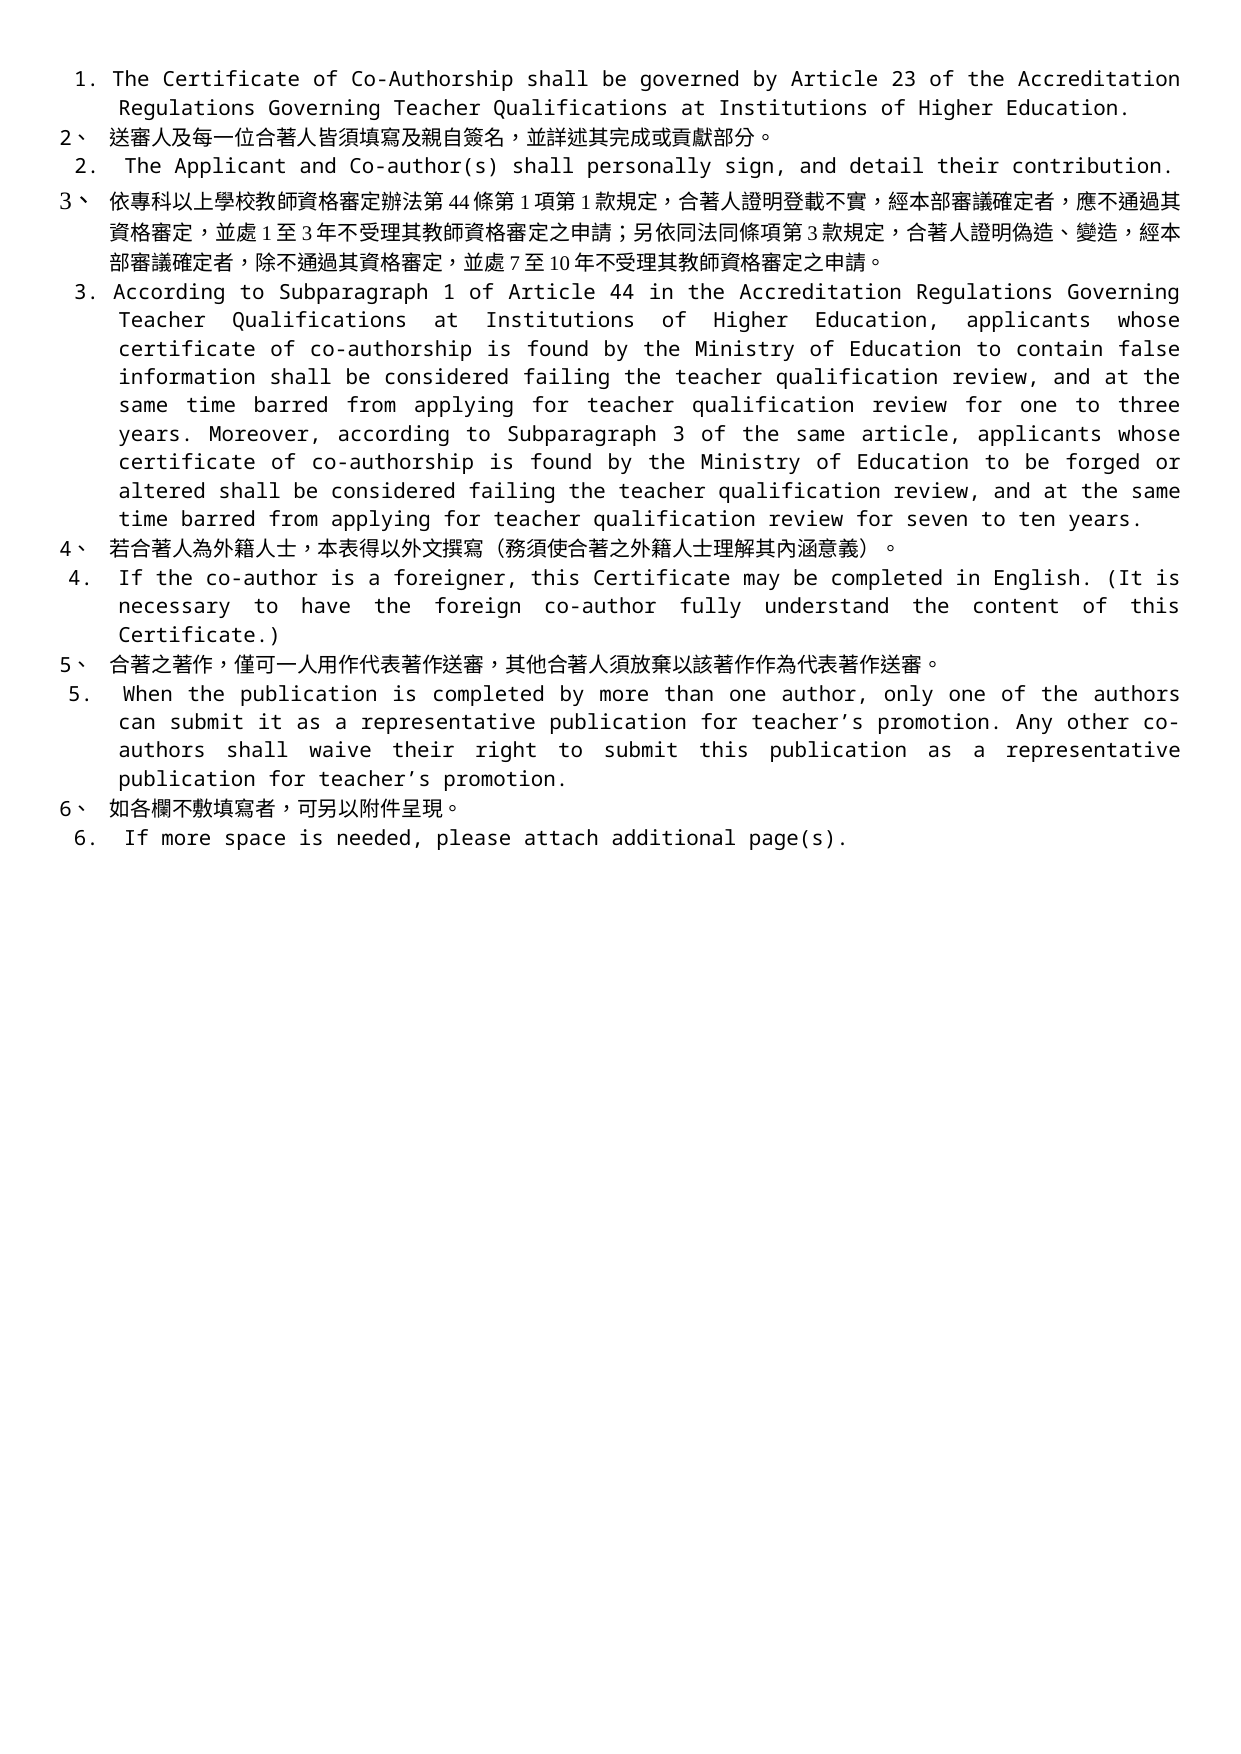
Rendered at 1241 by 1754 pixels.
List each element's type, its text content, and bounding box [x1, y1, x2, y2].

text 1. The Certificate of Co-Authorship shall be governed by Article 23 of the Accreditation Regulations Governing Teacher Qualifications at Institutions of Higher Education. [74, 64, 1181, 121]
list 送審人及每一位合著人皆須填寫及親自簽名，並詳述其完成或貢獻部分。 [59, 121, 1181, 152]
list 合著之著作，僅可一人用作代表著作送審，其他合著人須放棄以該著作作為代表著作送審。 [59, 648, 1181, 679]
text 3. According to Subparagraph 1 of Article 44 in the Accreditation Regulations Governing Teacher Qualifications at Institutions of Higher Education, applicants whose certificate of co-authorship is found by the Ministry of Education to contain false information shall be considered failing the teacher qualification review, and at the same time barred from applying for teacher qualification review for one to three years. Moreover, according to Subparagraph 3 of the same article, applicants whose certificate of co-authorship is found by the Ministry of Education to be forged or altered shall be considered failing the teacher qualification review, and at the same time barred from applying for teacher qualification review for seven to ten years. [74, 277, 1181, 533]
text 2. The Applicant and Co-author(s) shall personally sign, and detail their contribution. [74, 152, 1181, 180]
text 4. If the co-author is a foreigner, this Certificate may be completed in English. (It is necessary to have the foreign co-author fully understand the content of this Certificate.) [68, 563, 1181, 648]
text 6. If more space is needed, please attach additional page(s). [59, 823, 1181, 851]
list 如各欄不敷填寫者，可另以附件呈現。 [59, 792, 1181, 823]
text 5. When the publication is completed by more than one author, only one of the authors can submit it as a representative publication for teacher’s promotion. Any other co-authors shall waive their right to submit this publication as a representative publication for teacher’s promotion. [68, 679, 1181, 792]
list 依專科以上學校教師資格審定辦法第44條第1項第1款規定，合著人證明登載不實，經本部審議確定者，應不通過其資格審定，並處1至3年不受理其教師資格審定之申請；另依同法同條項第3款規定，合著人證明偽造、變造，經本部審議確定者，除不通過其資格審定，並處7至10年不受理其教師資格審定之申請。 [59, 180, 1181, 277]
list 若合著人為外籍人士，本表得以外文撰寫（務須使合著之外籍人士理解其內涵意義）。 [59, 533, 1181, 563]
